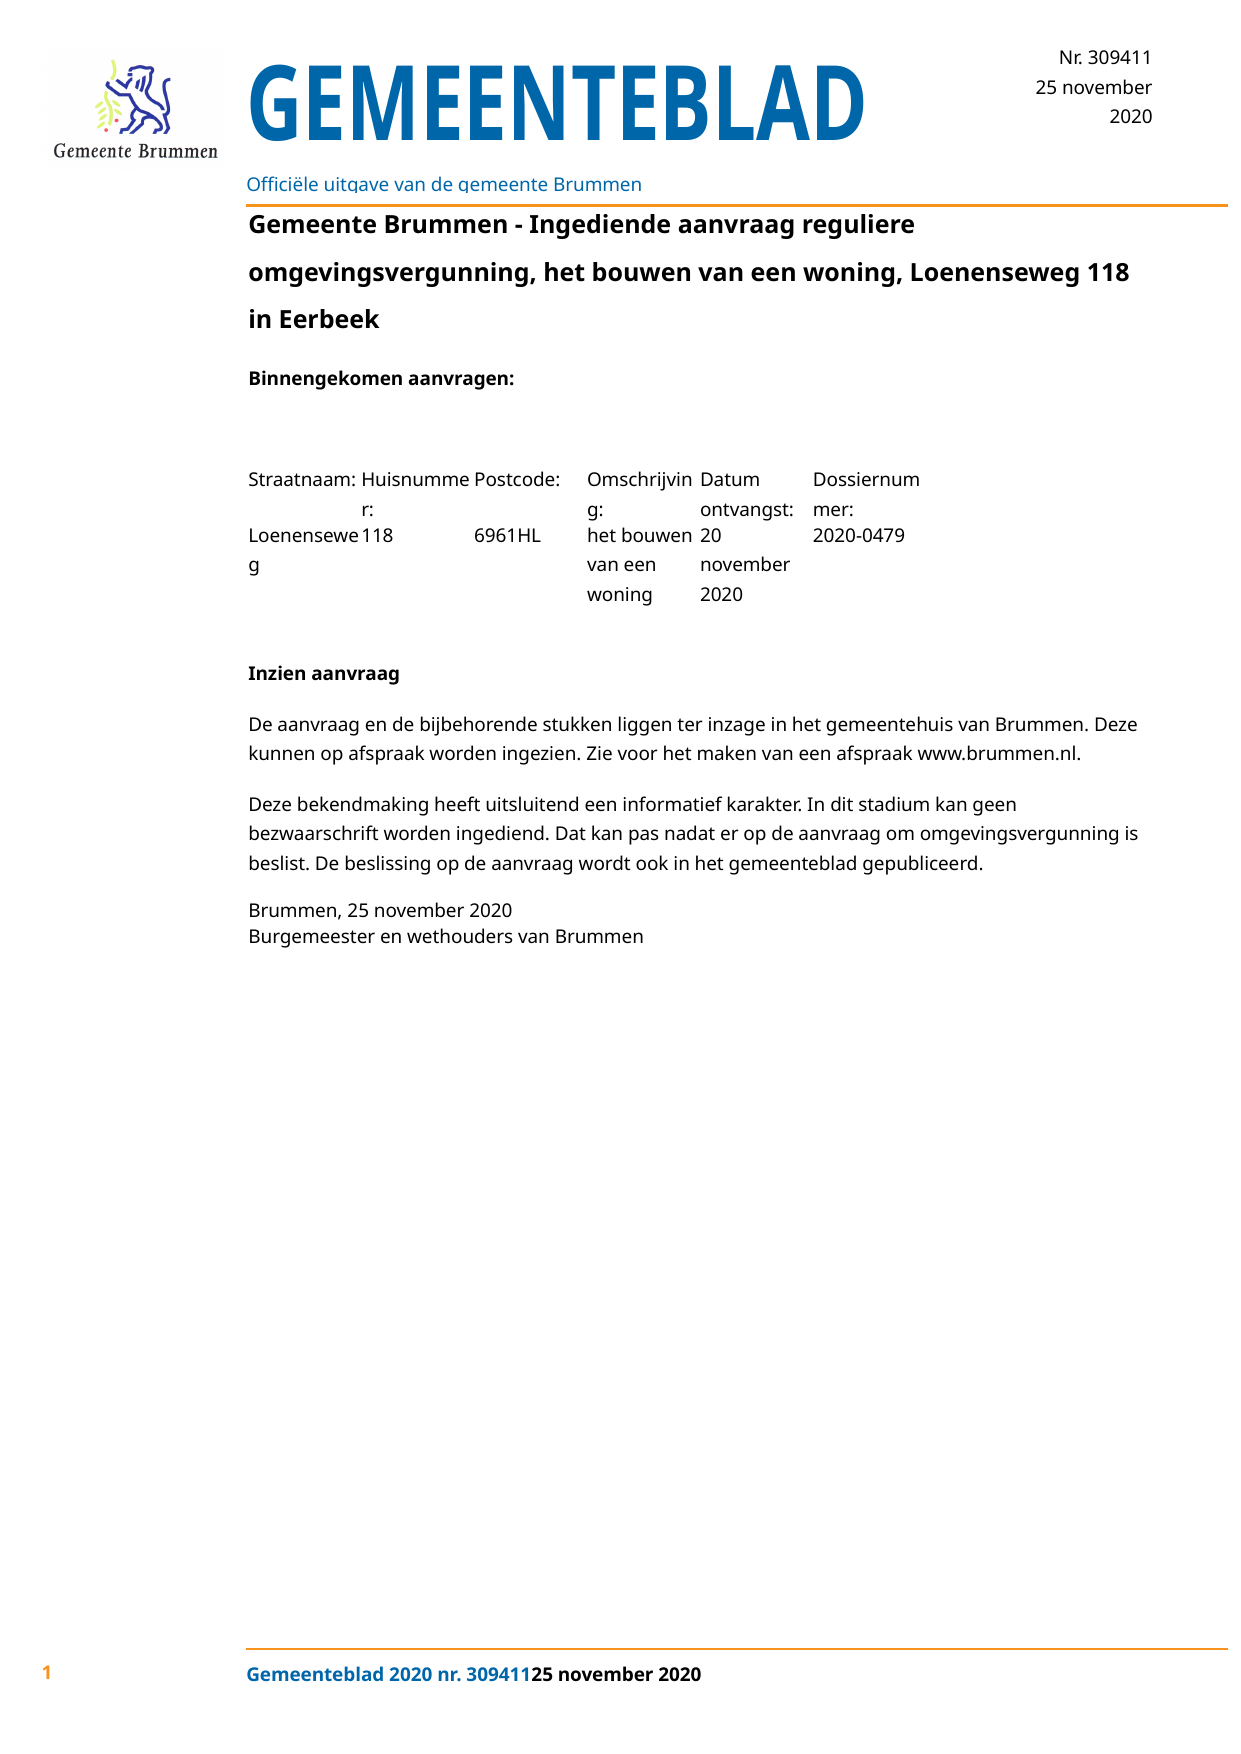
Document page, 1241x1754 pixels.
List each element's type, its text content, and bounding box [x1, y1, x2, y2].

text Deze bekendmaking heeft uitsluitend een informatief karakter. In dit stadium kan geen bezwaarschrift worden ingediend. Dat kan pas nadat er op de aanvraag om omgevingsvergunning is beslist. De beslissing op de aanvraag wordt ook in het gemeenteblad gepubliceerd. [248, 791, 1152, 876]
text Binnengekomen aanvragen: [248, 366, 1152, 391]
table_cell [926, 522, 1038, 607]
text Brummen, 25 november 2020 [248, 898, 1152, 923]
table_header [926, 466, 1038, 522]
table_header Straatnaam: [248, 466, 361, 522]
text Burgemeester en wethouders van Brummen [248, 923, 1152, 949]
table_header Omschrijving: [587, 466, 700, 522]
table_cell 6961HL [474, 522, 587, 607]
table_cell 118 [361, 522, 474, 607]
text Gemeente Brummen - Ingediende aanvraag reguliere omgevingsvergunning, het bouwen van een woning, Loenenseweg 118 in Eerbeek [248, 207, 1152, 336]
table_cell 20 november 2020 [700, 522, 813, 607]
table_cell Loenenseweg [248, 522, 361, 607]
table_header Postcode: [474, 466, 587, 522]
picture [41, 47, 231, 172]
text Inzien aanvraag [248, 660, 1152, 686]
text De aanvraag en de bijbehorende stukken liggen ter inzage in het gemeentehuis van Brummen. Deze kunnen op afspraak worden ingezien. Zie voor het maken van een afspraak www.brummen.nl. [248, 711, 1152, 766]
table_header Datum ontvangst: [700, 466, 813, 522]
table_header [1039, 466, 1152, 522]
table_header Huisnummer: [361, 466, 474, 522]
table_header Dossiernummer: [813, 466, 926, 522]
table_cell het bouwen van een woning [587, 522, 700, 607]
table_cell [1039, 522, 1152, 607]
table_cell 2020-0479 [813, 522, 926, 607]
